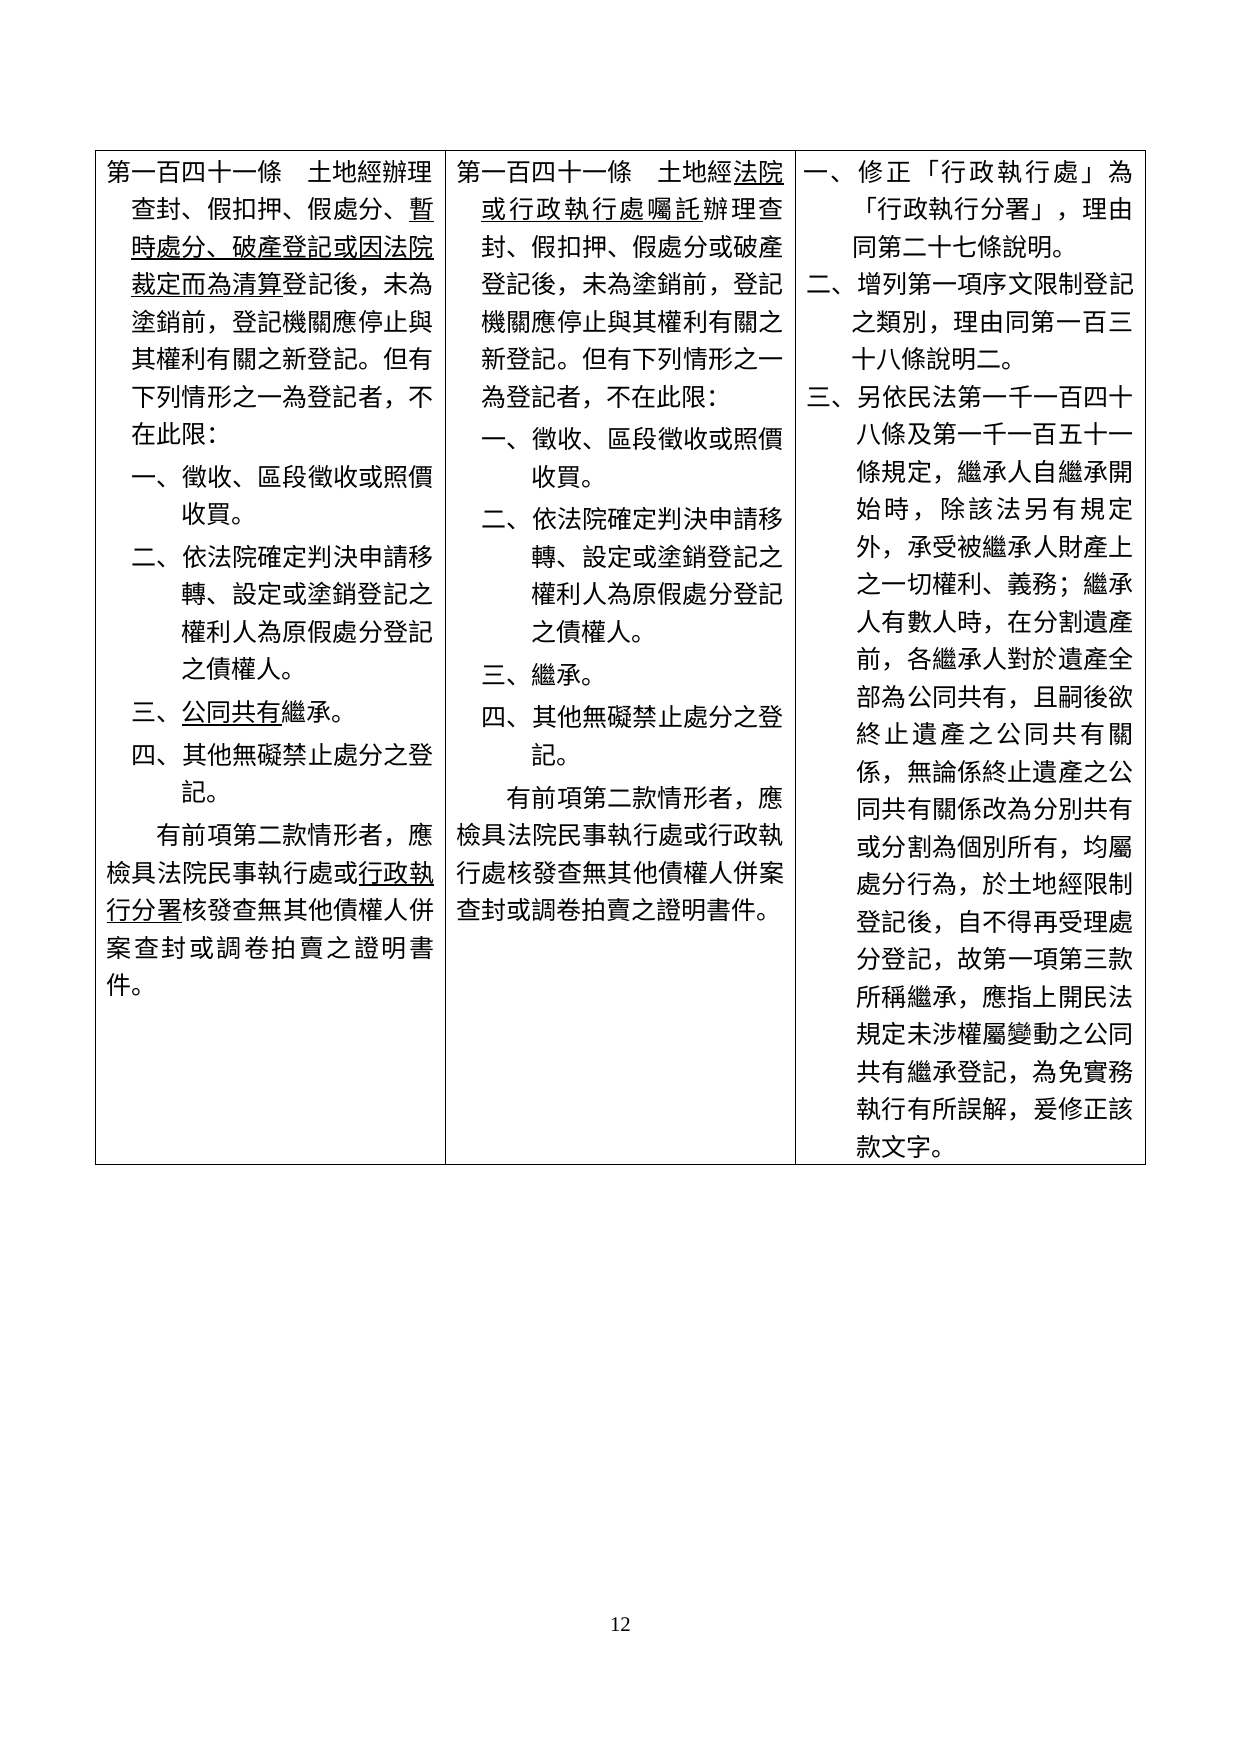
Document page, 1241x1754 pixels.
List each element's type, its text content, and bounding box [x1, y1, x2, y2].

table_cell 一、修正「行政執行處」為「行政執行分署」，理由同第二十七條說明。 二、增列第一項序文限制登記之類別，理由同第一百三十八條說明二。 三、另依民法第一千一百四十八條及第一千一百五十一條規定，繼承人自繼承開始時，除該法另有規定外，承受被繼承人財產上之一切權利、義務；繼承人有數人時，在分割遺產前，各繼承人對於遺產全部為公同共有，且嗣後欲終止遺產之公同共有關係，無論係終止遺產之公同共有關係改為分別共有或分割為個別所有，均屬處分行為，於土地經限制登記後，自不得再受理處分登記，故第一項第三款所稱繼承，應指上開民法規定未涉權屬變動之公同共有繼承登記，為免實務執行有所誤解，爰修正該款文字。 [796, 151, 1145, 1163]
table_cell 第一百四十一條 土地經辦理查封、假扣押、假處分、暫時處分、破產登記或因法院裁定而為清算登記後，未為塗銷前，登記機關應停止與其權利有關之新登記。但有下列情形之一為登記者，不在此限： 一、徵收、區段徵收或照價收買。 二、依法院確定判決申請移轉、設定或塗銷登記之權利人為原假處分登記之債權人。 三、公同共有繼承。 四、其他無礙禁止處分之登記。 有前項第二款情形者，應檢具法院民事執行處或行政執行分署核發查無其他債權人併案查封或調卷拍賣之證明書件。 [96, 151, 445, 1163]
table_cell 第一百四十一條 土地經法院或行政執行處囑託辦理查封、假扣押、假處分或破產登記後，未為塗銷前，登記機關應停止與其權利有關之新登記。但有下列情形之一為登記者，不在此限： 一、徵收、區段徵收或照價收買。 二、依法院確定判決申請移轉、設定或塗銷登記之權利人為原假處分登記之債權人。 三、繼承。 四、其他無礙禁止處分之登記。 有前項第二款情形者，應檢具法院民事執行處或行政執行處核發查無其他債權人併案查封或調卷拍賣之證明書件。 [446, 151, 795, 1163]
